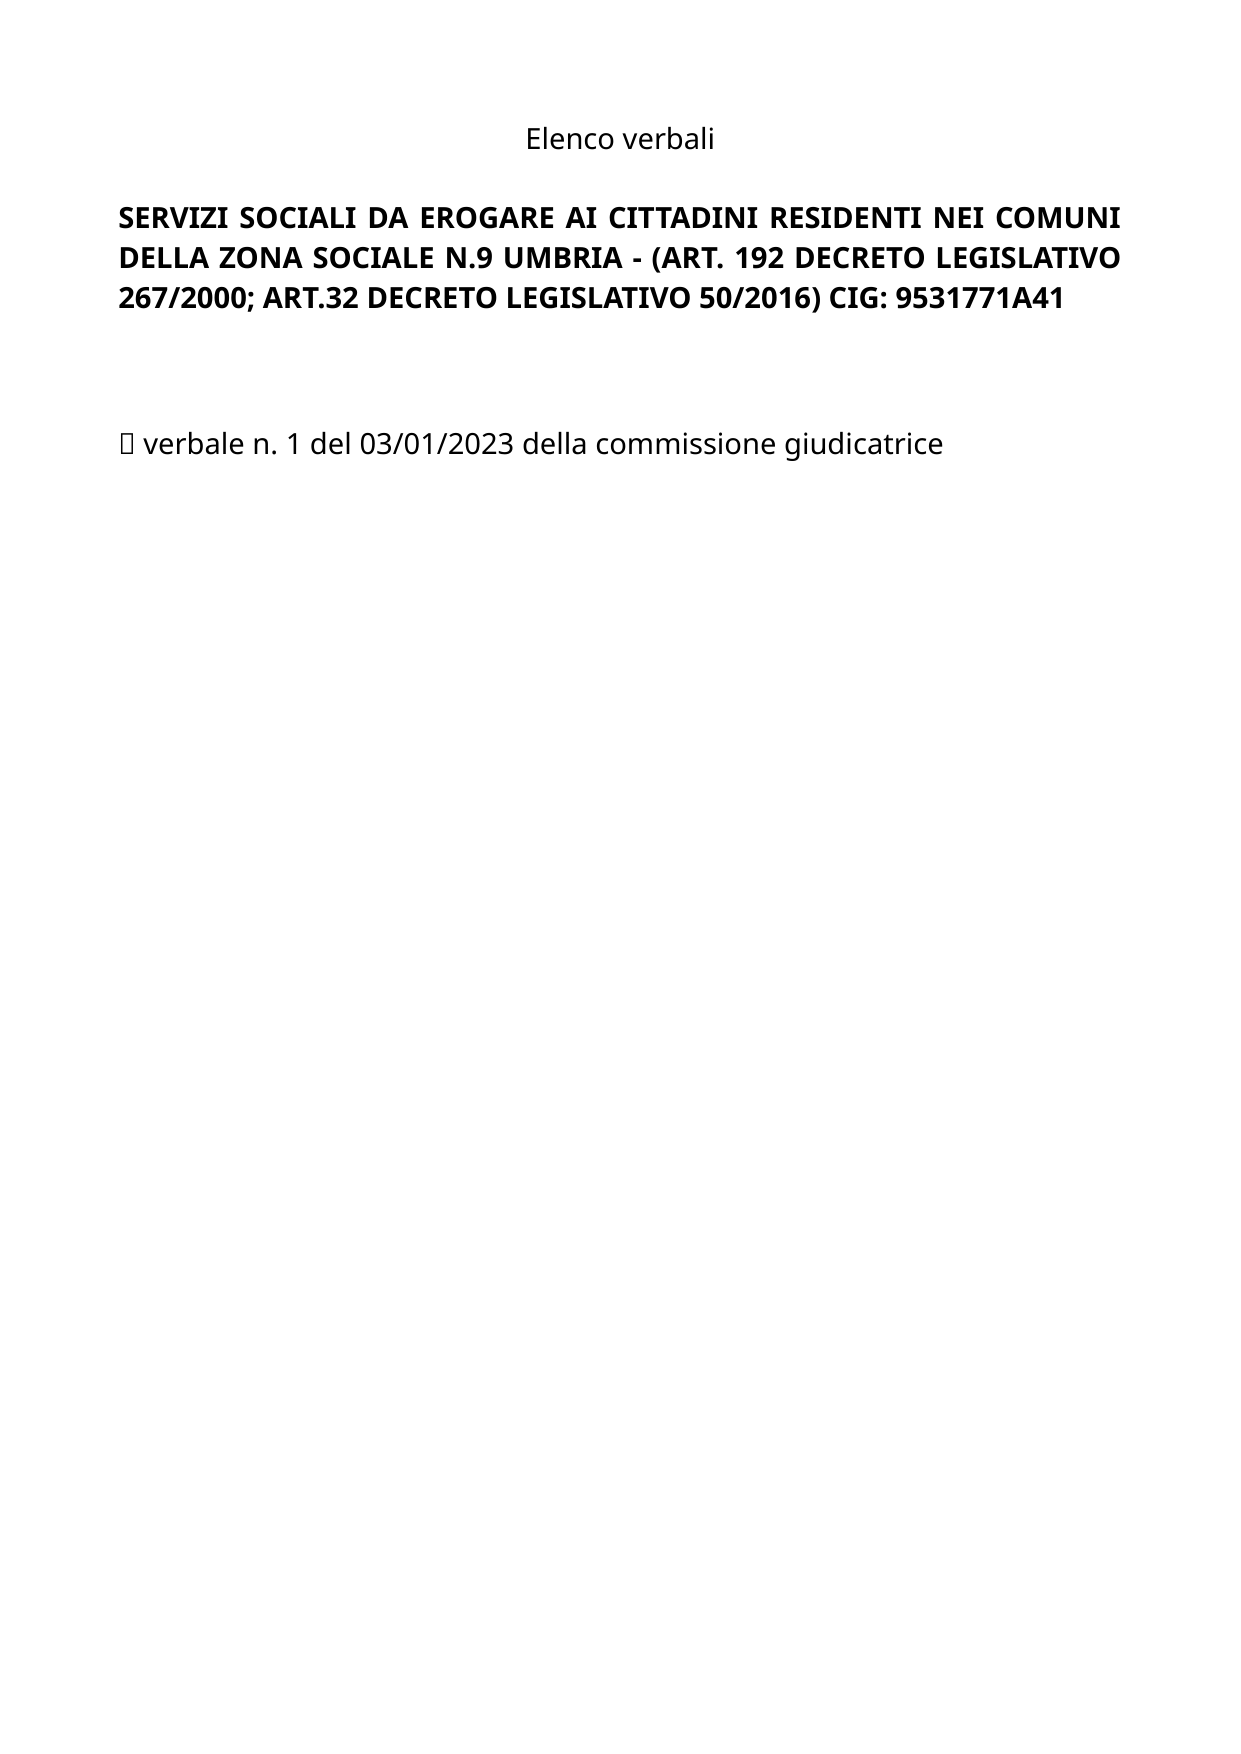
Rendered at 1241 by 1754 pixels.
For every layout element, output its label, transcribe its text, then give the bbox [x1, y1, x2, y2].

text SERVIZI SOCIALI DA EROGARE AI CITTADINI RESIDENTI NEI COMUNI DELLA ZONA SOCIALE N.9 UMBRIA - (ART. 192 DECRETO LEGISLATIVO 267/2000; ART.32 DECRETO LEGISLATIVO 50/2016) CIG: 9531771A41 [118, 197, 1122, 317]
text Elenco verbali [118, 118, 1122, 158]
text  verbale n. 1 del 03/01/2023 della commissione giudicatrice [118, 423, 1122, 463]
